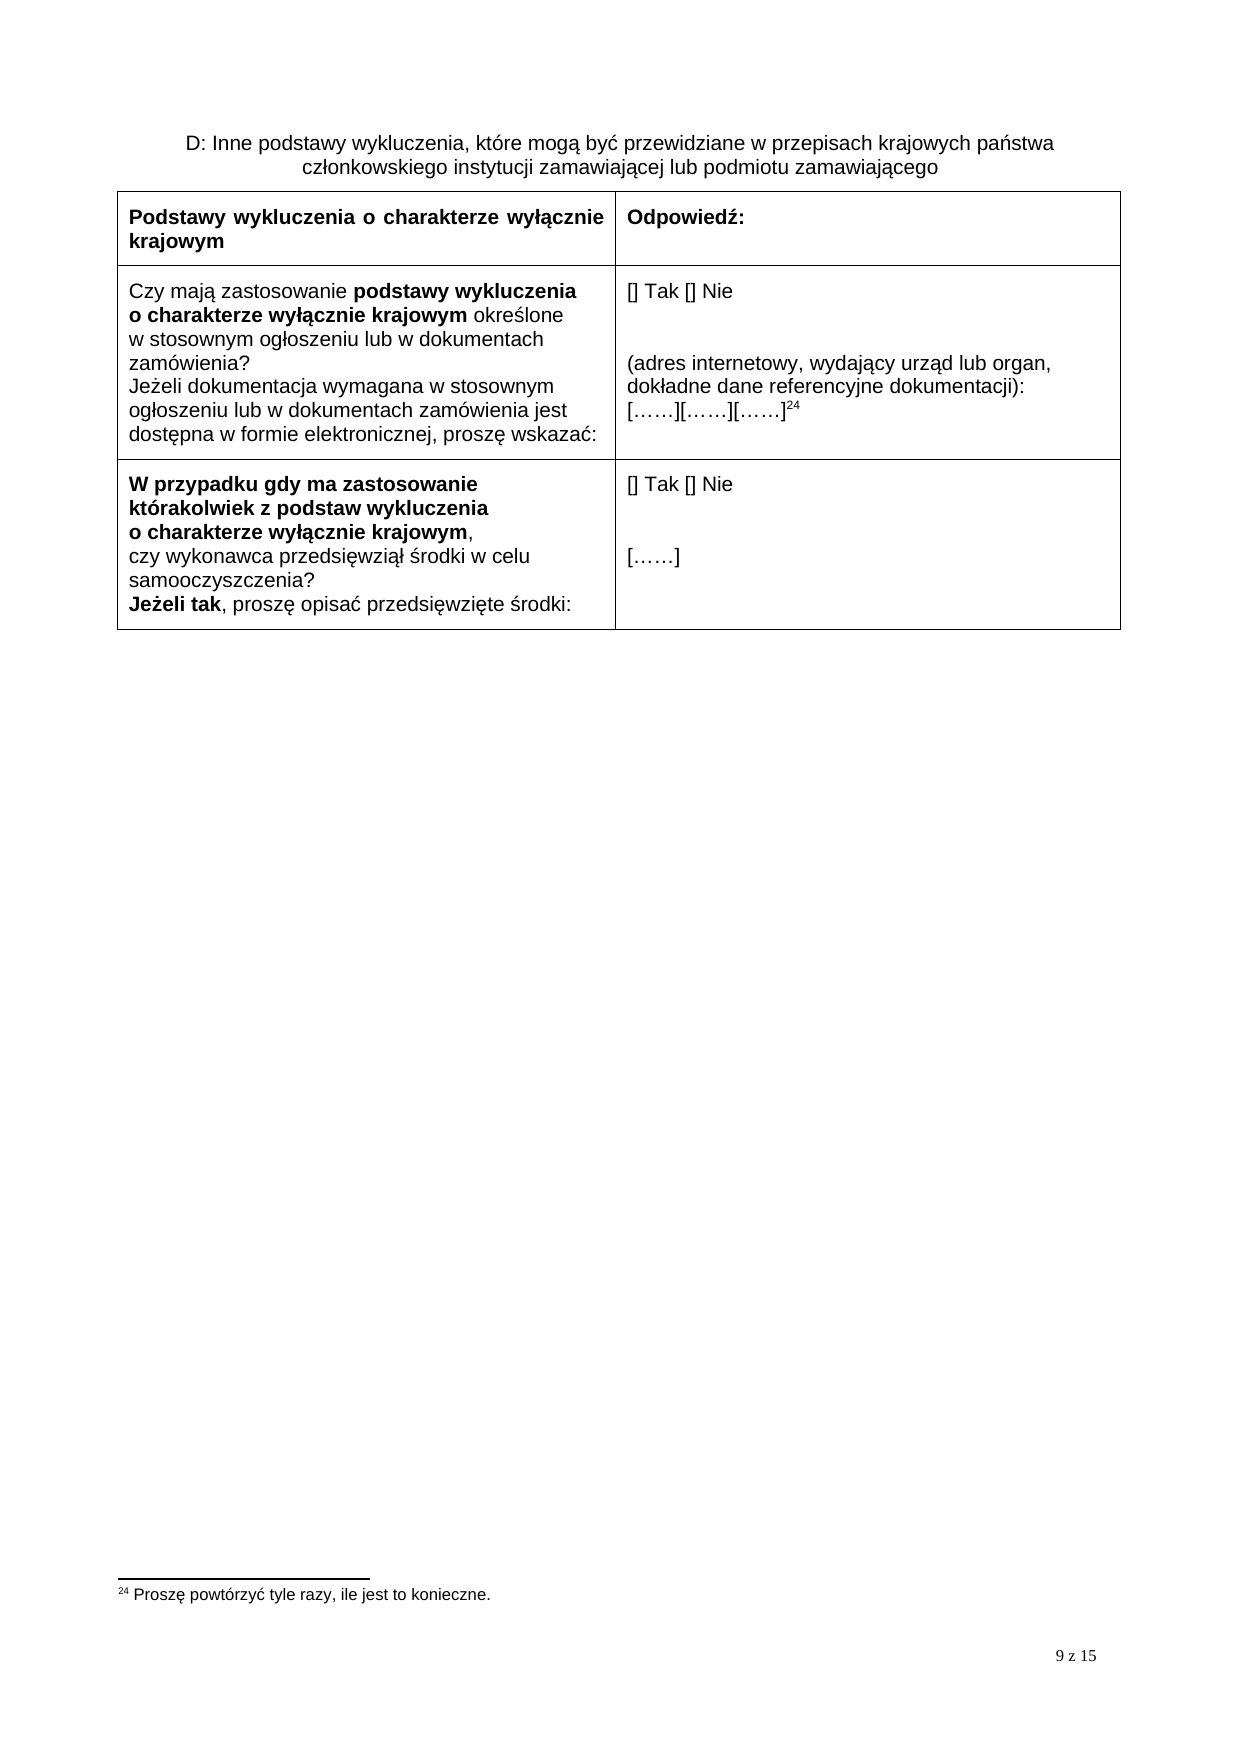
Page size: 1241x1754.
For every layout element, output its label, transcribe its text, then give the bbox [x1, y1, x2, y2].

table_cell Czy mają zastosowanie podstawy wykluczenia o charakterze wyłącznie krajowym określone w stosownym ogłoszeniu lub w dokumentach zamówienia? Jeżeli dokumentacja wymagana w stosownym ogłoszeniu lub w dokumentach zamówienia jest dostępna w formie elektronicznej, proszę wskazać: [118, 266, 615, 459]
table_cell [] Tak [] Nie (adres internetowy, wydający urząd lub organ, dokładne dane referencyjne dokumentacji): [……][……][……] [616, 266, 1120, 459]
table_cell W przypadku gdy ma zastosowanie którakolwiek z podstaw wykluczenia o charakterze wyłącznie krajowym, czy wykonawca przedsięwziął środki w celu samooczyszczenia? Jeżeli tak, proszę opisać przedsięwzięte środki: [118, 460, 615, 628]
table_header Odpowiedź: [616, 192, 1120, 265]
table_cell [] Tak [] Nie [……] [616, 460, 1120, 628]
table_header Podstawy wykluczenia o charakterze wyłącznie krajowym [118, 192, 615, 265]
text D: Inne podstawy wykluczenia, które mogą być przewidziane w przepisach krajowych państwa członkowskiego instytucji zamawiającej lub podmiotu zamawiającego [118, 131, 1122, 178]
